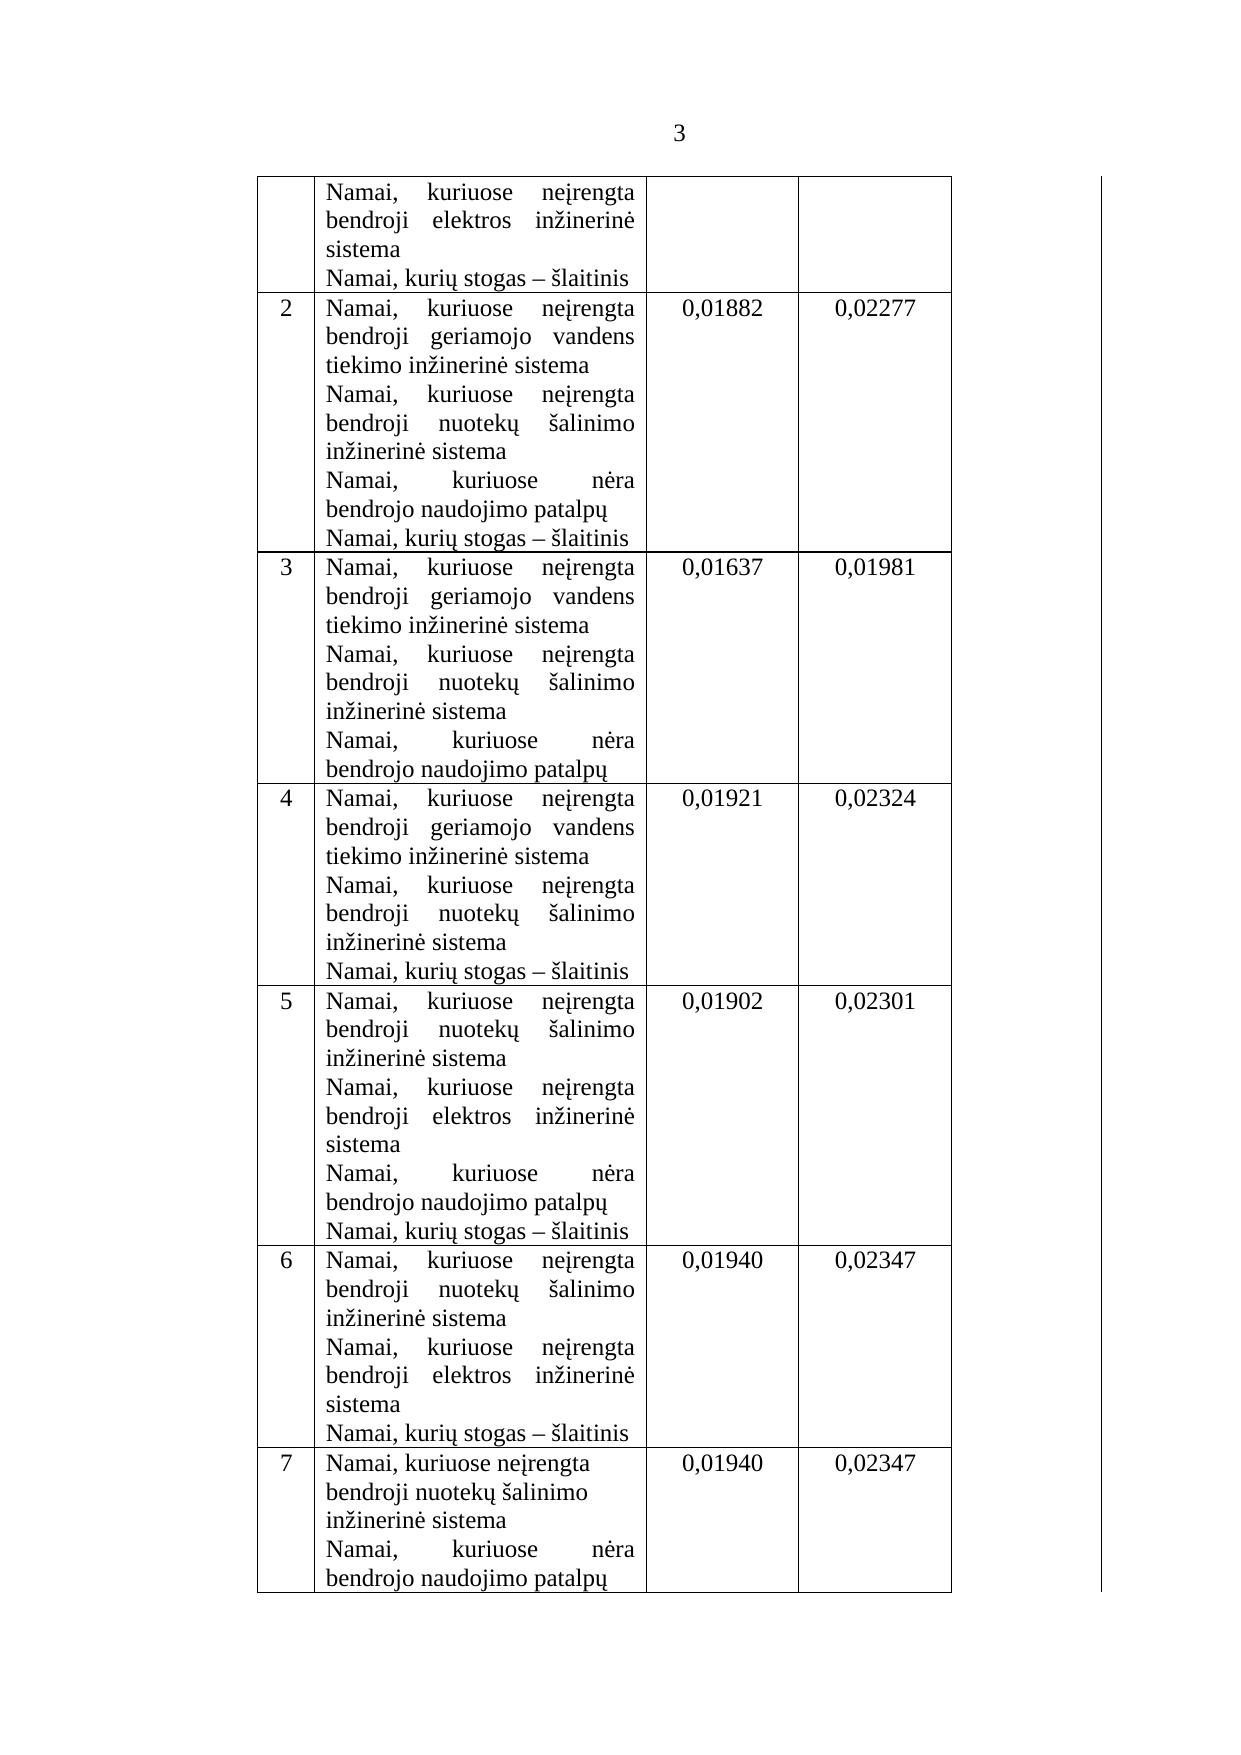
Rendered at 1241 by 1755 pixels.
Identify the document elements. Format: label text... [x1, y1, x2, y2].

table_cell 0,02301 [799, 986, 951, 1244]
table_cell 3 [258, 553, 314, 782]
table_cell 0,01940 [647, 1448, 798, 1592]
table_cell 2 [258, 293, 314, 551]
table_cell 0,01981 [799, 553, 951, 782]
table_cell 0,01882 [647, 293, 798, 551]
table_cell [952, 292, 1101, 551]
table_cell 7 [258, 1448, 314, 1592]
table_cell [952, 783, 1101, 985]
table_cell [952, 1447, 1101, 1592]
table_cell 5 [258, 986, 314, 1244]
table_cell [952, 1245, 1101, 1447]
table_cell 0,02347 [799, 1246, 951, 1447]
table_cell [952, 176, 1101, 292]
table_cell [647, 177, 798, 292]
table_cell [258, 177, 314, 292]
table_cell [952, 985, 1101, 1244]
table_cell Namai, kuriuose neįrengta bendroji elektros inžinerinė sistema Namai, kurių stogas – šlaitinis [315, 177, 646, 292]
table_cell 0,01940 [647, 1246, 798, 1447]
table_cell [799, 177, 951, 292]
table_cell Namai, kuriuose neįrengta bendroji geriamojo vandens tiekimo inžinerinė sistema Namai, kuriuose neįrengta bendroji nuotekų šalinimo inžinerinė sistema Namai, kuriuose nėra bendrojo naudojimo patalpų Namai, kurių stogas – šlaitinis [315, 293, 646, 551]
table_cell 0,01921 [647, 784, 798, 985]
table_cell Namai, kuriuose neįrengta bendroji nuotekų šalinimo inžinerinė sistema Namai, kuriuose neįrengta bendroji elektros inžinerinė sistema Namai, kuriuose nėra bendrojo naudojimo patalpų Namai, kurių stogas – šlaitinis [315, 986, 646, 1244]
table_cell [952, 551, 1101, 782]
table_cell 0,02347 [799, 1448, 951, 1592]
table_cell 0,02277 [799, 293, 951, 551]
table_cell 0,01902 [647, 986, 798, 1244]
table_cell Namai, kuriuose neįrengta bendroji geriamojo vandens tiekimo inžinerinė sistema Namai, kuriuose neįrengta bendroji nuotekų šalinimo inžinerinė sistema Namai, kuriuose nėra bendrojo naudojimo patalpų [315, 553, 646, 782]
table_cell 0,01637 [647, 553, 798, 782]
table_cell 6 [258, 1246, 314, 1447]
table_cell Namai, kuriuose neįrengta bendroji nuotekų šalinimo inžinerinė sistema Namai, kuriuose neįrengta bendroji elektros inžinerinė sistema Namai, kurių stogas – šlaitinis [315, 1246, 646, 1447]
table_cell Namai, kuriuose neįrengta bendroji nuotekų šalinimo inžinerinė sistema Namai, kuriuose nėra bendrojo naudojimo patalpų [315, 1448, 646, 1592]
table_cell Namai, kuriuose neįrengta bendroji geriamojo vandens tiekimo inžinerinė sistema Namai, kuriuose neįrengta bendroji nuotekų šalinimo inžinerinė sistema Namai, kurių stogas – šlaitinis [315, 784, 646, 985]
table_cell 0,02324 [799, 784, 951, 985]
table_cell 4 [258, 784, 314, 985]
